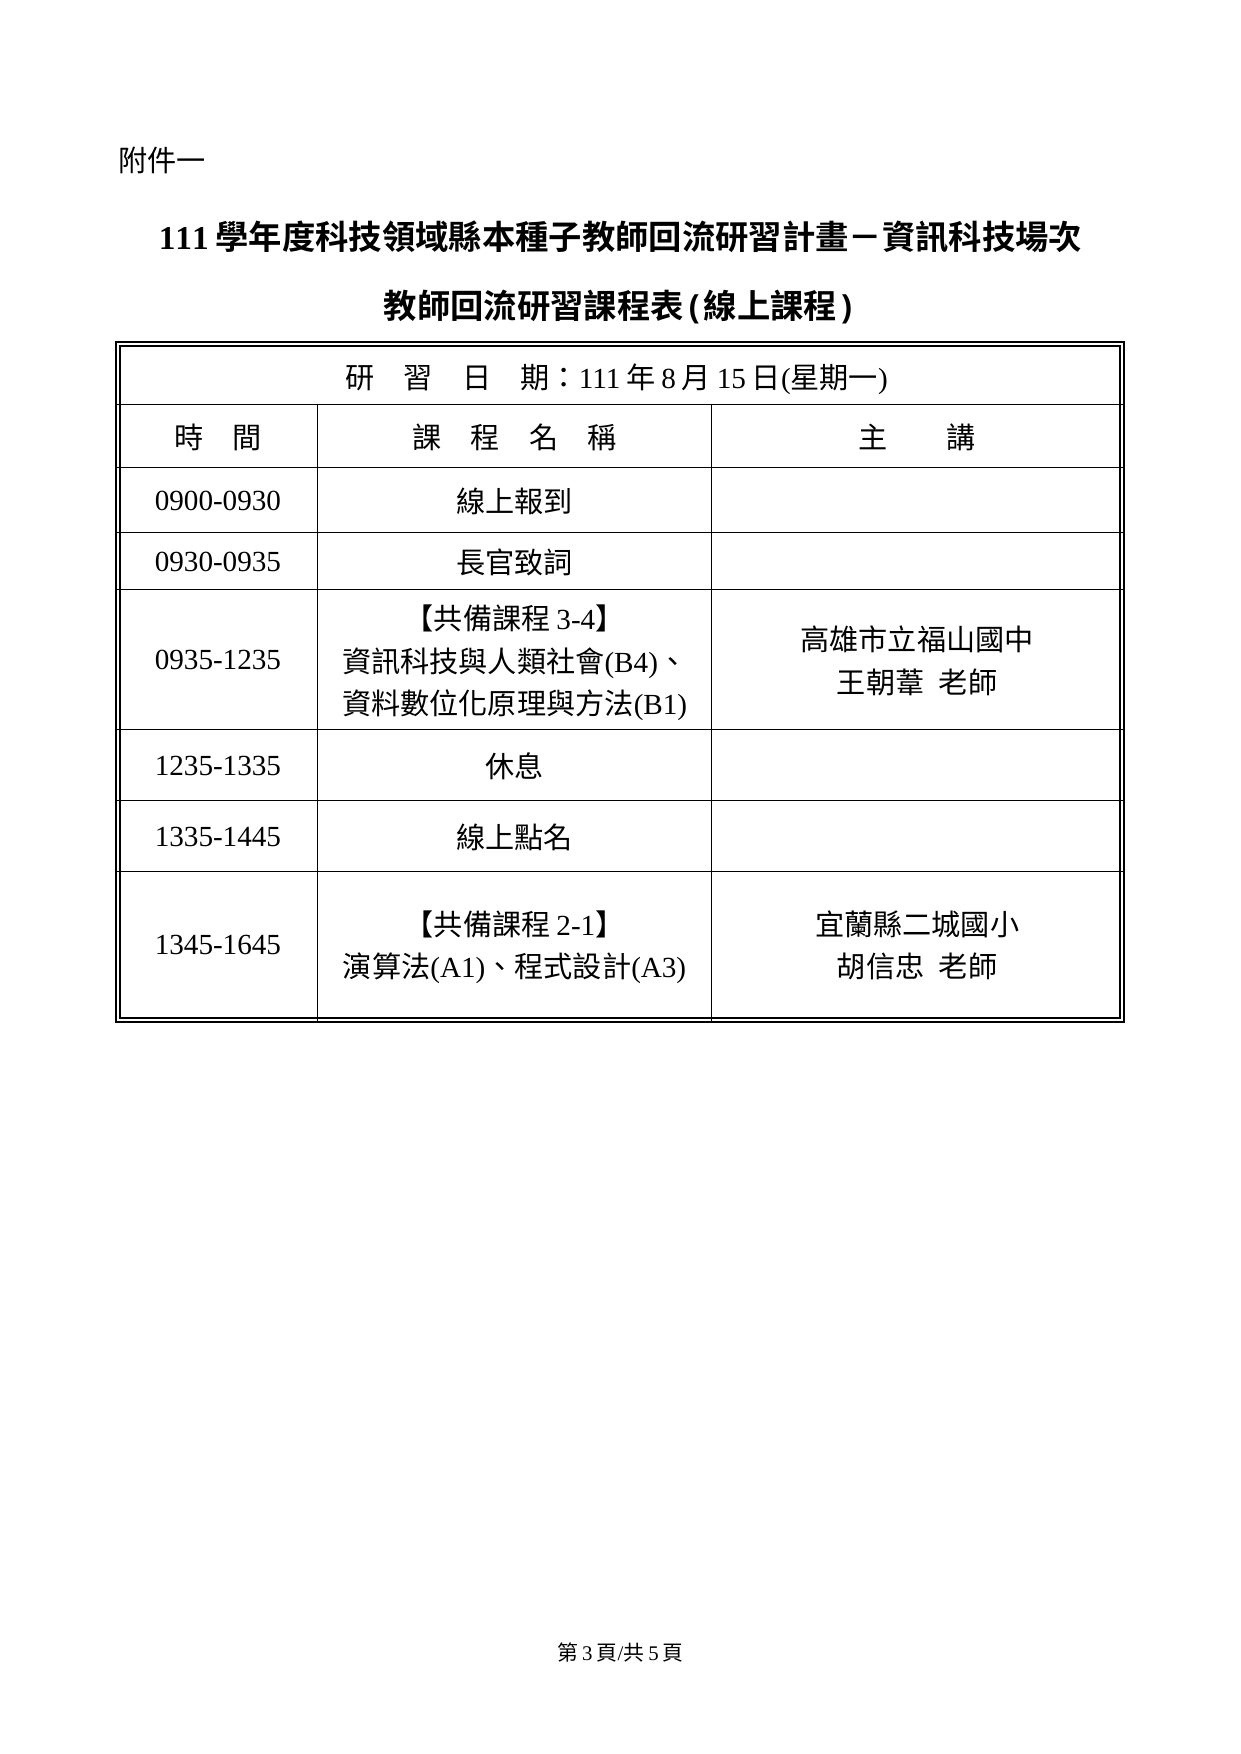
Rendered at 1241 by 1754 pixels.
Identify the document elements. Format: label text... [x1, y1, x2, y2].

table_cell 1345-1645 [121, 872, 317, 1017]
table_cell 1335-1445 [121, 801, 317, 871]
table_cell 線上點名 [318, 801, 711, 871]
table_cell 1235-1335 [121, 730, 317, 799]
table_cell 主 講 [712, 405, 1119, 467]
table_cell 高雄市立福山國中 王朝葦 老師 [712, 590, 1119, 728]
table_cell 長官致詞 [318, 533, 711, 589]
table_cell 【共備課程2-1】 演算法(A1)、程式設計(A3) [318, 872, 711, 1017]
table_cell 0935-1235 [121, 590, 317, 728]
table_cell [712, 801, 1119, 871]
table_cell [712, 533, 1119, 589]
table_cell 0900-0930 [121, 468, 317, 532]
text 111學年度科技領域縣本種子教師回流研習計畫－資訊科技場次 [118, 211, 1122, 259]
table_cell 時 間 [121, 405, 317, 467]
table_cell 休息 [318, 730, 711, 799]
table_cell 宜蘭縣二城國小 胡信忠 老師 [712, 872, 1119, 1017]
table_cell 課 程 名 稱 [318, 405, 711, 467]
table_cell [712, 468, 1119, 532]
table_cell 【共備課程3-4】 資訊科技與人類社會(B4)、 資料數位化原理與方法(B1) [318, 590, 711, 728]
text 教師回流研習課程表(線上課程) [118, 280, 1122, 328]
table_header 研 習 日 期：111年8月15日(星期一) [121, 347, 1119, 404]
text 附件一 [118, 137, 1122, 179]
table_cell [712, 730, 1119, 799]
table_cell 0930-0935 [121, 533, 317, 589]
table_cell 線上報到 [318, 468, 711, 532]
